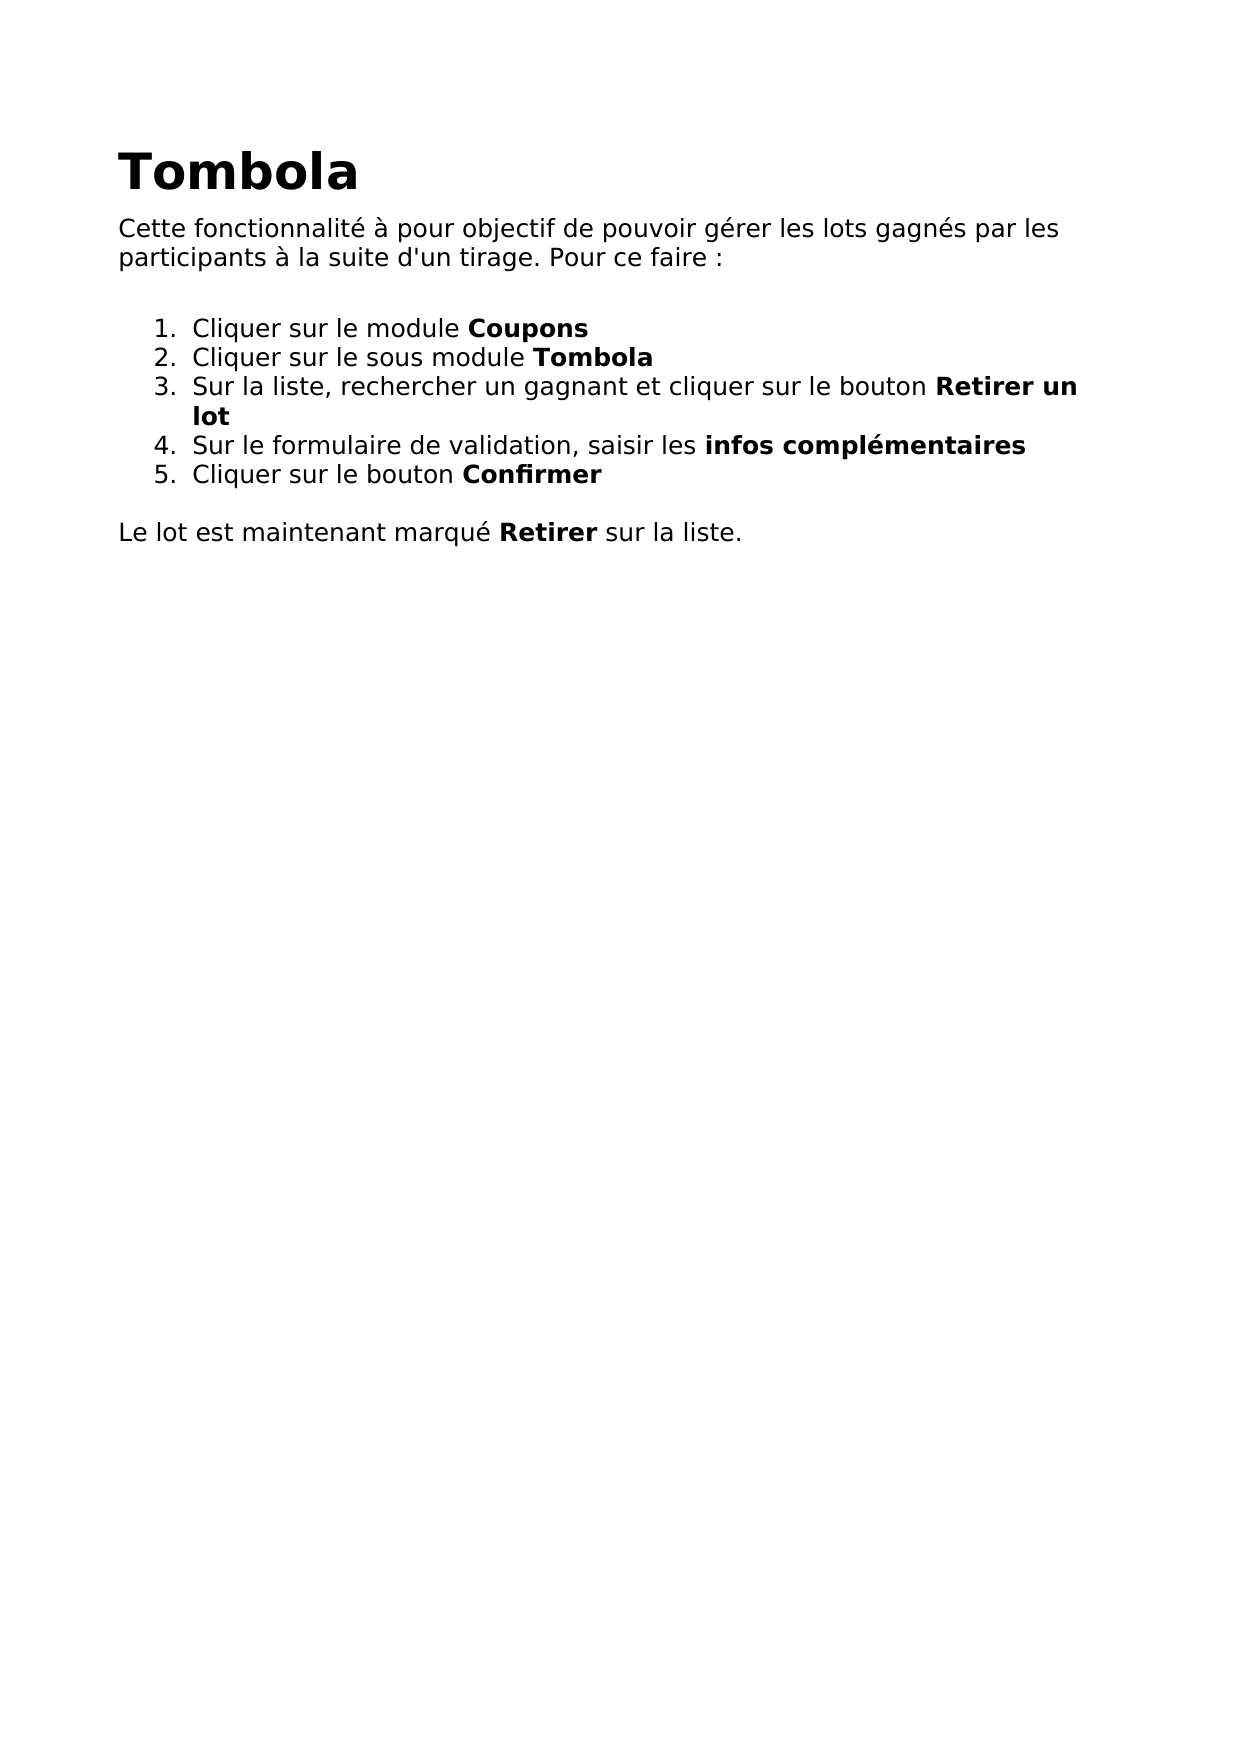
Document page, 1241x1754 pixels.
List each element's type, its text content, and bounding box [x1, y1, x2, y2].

text Le lot est maintenant marqué Retirer sur la liste. [118, 519, 1122, 548]
list Cliquer sur le bouton Confirmer [177, 460, 1122, 489]
list Sur le formulaire de validation, saisir les infos complémentaires [177, 431, 1122, 460]
list Cliquer sur le sous module Tombola [177, 343, 1122, 372]
list Cliquer sur le module Coupons [177, 314, 1122, 343]
list Sur la liste, rechercher un gagnant et cliquer sur le bouton Retirer un lot [177, 372, 1122, 431]
subtitle Tombola [118, 143, 1122, 201]
text Cette fonctionnalité à pour objectif de pouvoir gérer les lots gagnés par les participants à la suite d'un tirage. Pour ce faire : [118, 214, 1122, 272]
